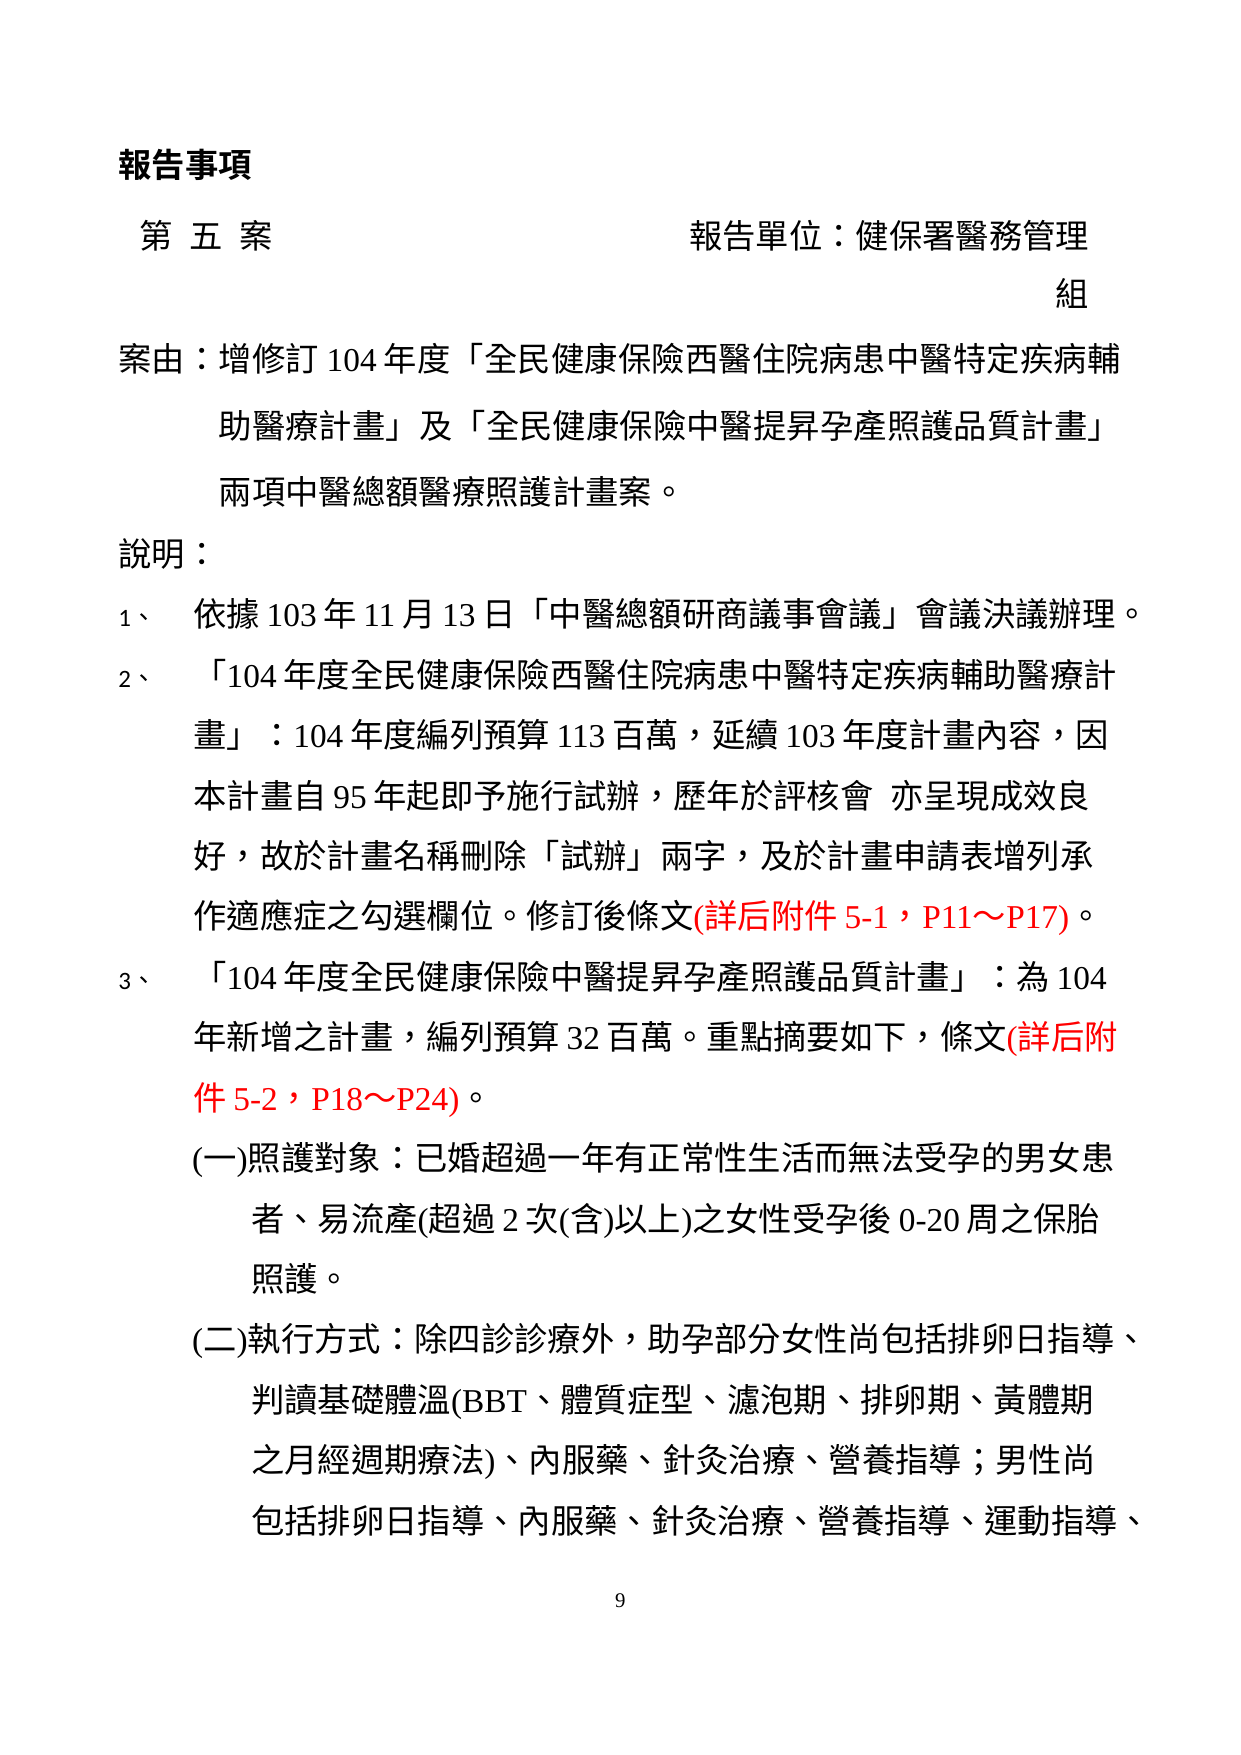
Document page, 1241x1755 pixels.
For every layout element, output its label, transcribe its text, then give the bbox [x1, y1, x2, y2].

list 「104年度全民健康保險西醫住院病患中醫特定疾病輔助醫療計畫」：104年度編列預算113百萬，延續103年度計畫內容，因本計畫自95年起即予施行試辦，歷年於評核會 亦呈現成效良好，故於計畫名稱刪除「試辦」兩字，及於計畫申請表增列承作適應症之勾選欄位。修訂後條文(詳后附件5-1，P11～P17)。 [118, 639, 1122, 941]
text (二)執行方式：除四診診療外，助孕部分女性尚包括排卵日指導、判讀基礎體溫(BBT、體質症型、濾泡期、排卵期、黃體期之月經週期療法)、內服藥、針灸治療、營養指導；男性尚包括排卵日指導、內服藥、針灸治療、營養指導、運動指導、生活作息指導；保胎部分尚包括黃體評估、出血狀況評估、內服藥、針灸治療、營養飲食指導、衛教等項目。 [192, 1303, 1122, 1545]
list 依據103年11月13日「中醫總額研商議事會議」會議決議辦理。 [118, 578, 1122, 639]
text 案由：增修訂104年度「全民健康保險西醫住院病患中醫特定疾病輔助醫療計畫」及「全民健康保險中醫提昇孕產照護品質計畫」兩項中醫總額醫療照護計畫案。 [118, 318, 1122, 518]
text 說明： [118, 518, 1122, 578]
list 「104年度全民健康保險中醫提昇孕產照護品質計畫」：為104年新增之計畫，編列預算32百萬。重點摘要如下，條文(詳后附件5-2，P18～P24)。 [118, 941, 1122, 1122]
text 第 五 案 報告單位：健保署醫務管理組 [118, 201, 1089, 318]
text (一)照護對象：已婚超過一年有正常性生活而無法受孕的男女患者、易流產(超過2次(含)以上)之女性受孕後0-20周之保胎照護。 [192, 1122, 1122, 1303]
text 報告事項 [118, 131, 1122, 189]
